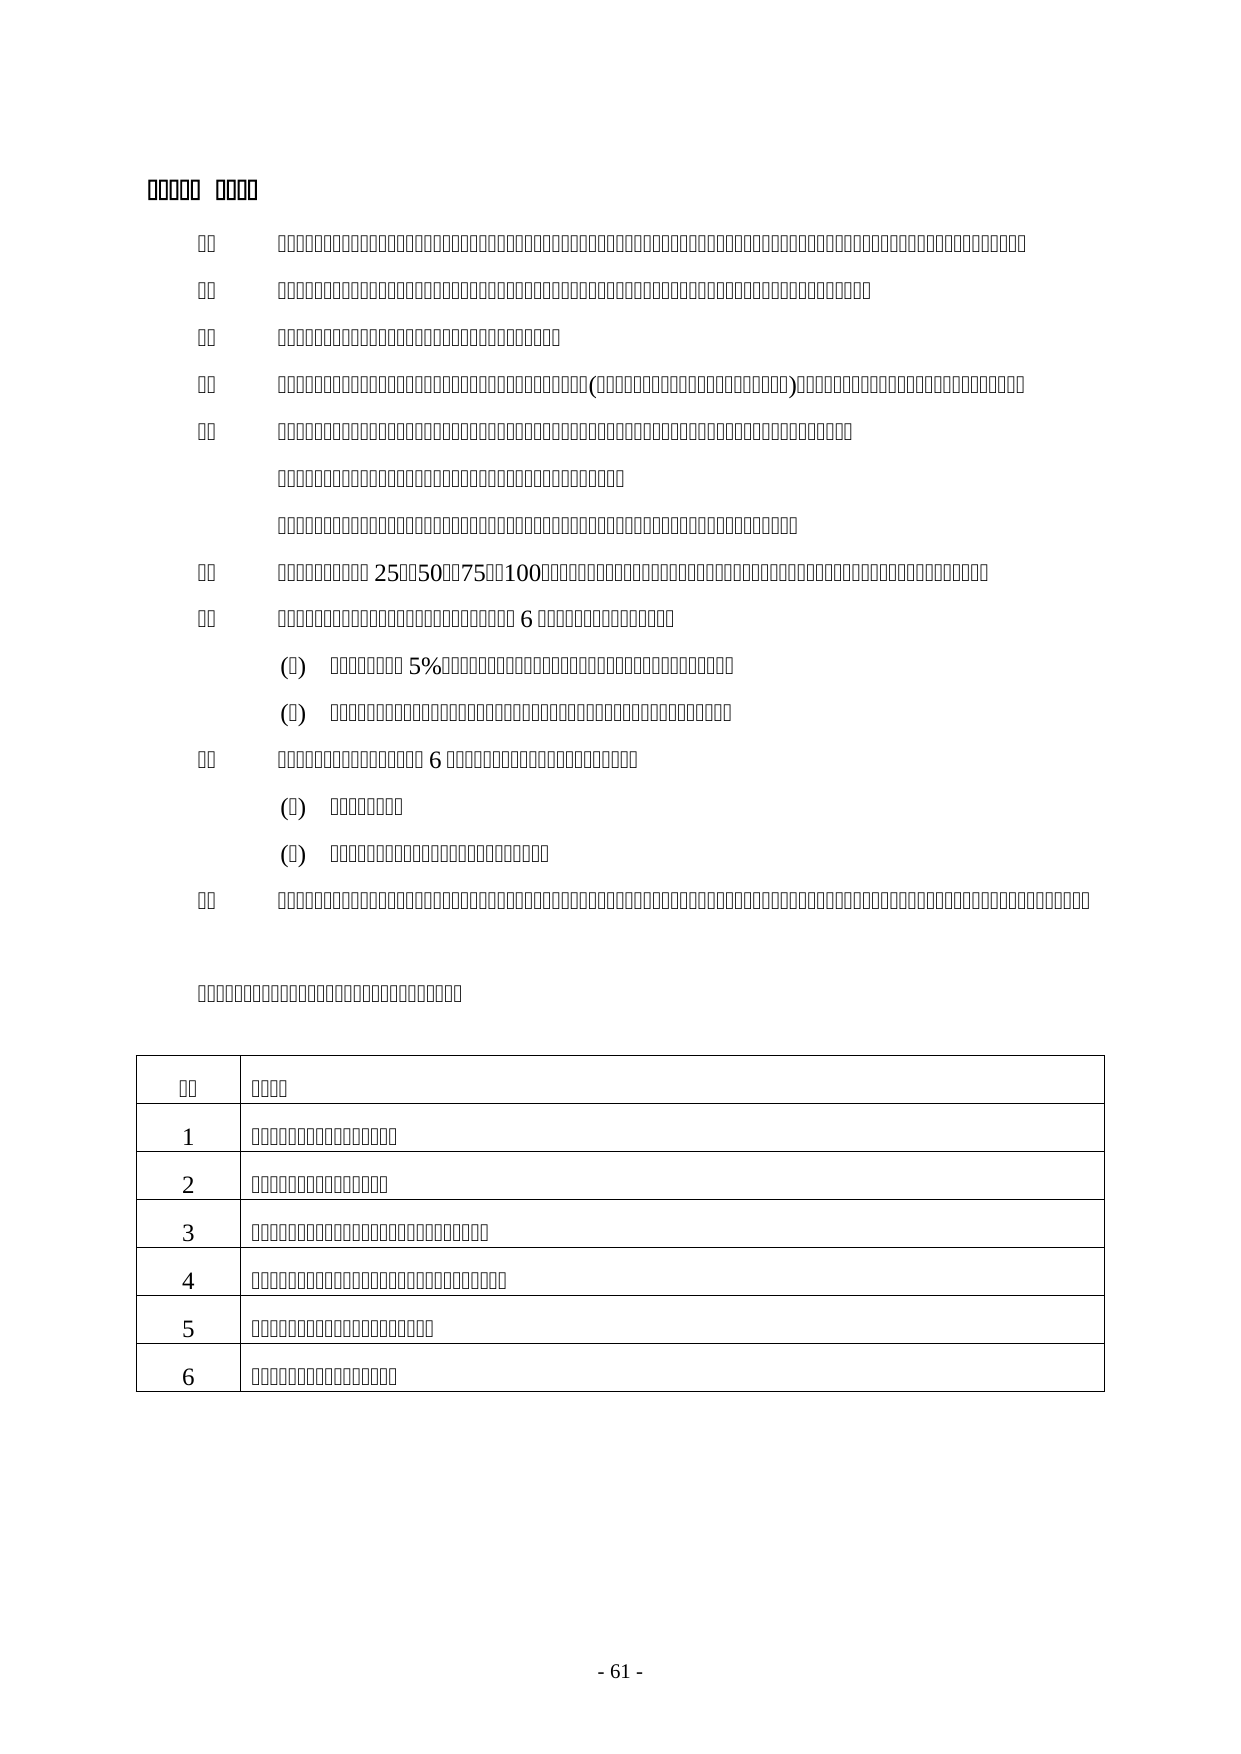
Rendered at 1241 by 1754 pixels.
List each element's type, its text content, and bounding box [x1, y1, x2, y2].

table_cell 4 [137, 1248, 240, 1295]
table_cell 「經濟部水利署廠商施工評鑑制度」 [241, 1344, 1104, 1391]
table_cell 「經濟部水利署施工品質保證制度」 [241, 1104, 1104, 1151]
table_cell 「經濟部水利署工剩餘土石方資源堆置處理場設置及管理要點」 [241, 1248, 1104, 1295]
text (一) 工程施工進度落後5%以上，並可歸責於廠商，經工程主辦機關書面告知廠商限期改善無效者。 [280, 643, 1092, 680]
table_cell 3 [137, 1200, 240, 1247]
text 五、 工程發生勞安事故或違反勞工安全衛生及環境保護相關法令時，如經主管機關勒令全部停工或局部停工，統包商不得以此為理由要求增加工期。 [198, 408, 1092, 446]
text 九、 工程施工期間，統包商應依「經濟部水利署廠商施工評鑑制度」及其他相關規定事項辦理各項評鑑，並依據評鑑項目備妥相關資料接受評鑑，統包商不得異議。機關得視評鑑結果給予統包商適當之獎懲。 [198, 877, 1092, 914]
text 四、 工程施工期間，統包商應就本工程之施工便道、臨時改道及工區臨近既有道路(包括人員、機具、材料及剩餘土石方等運輸道路)進行維護清理及整修，並於竣工時負責修復完整或復原。 [198, 361, 1092, 399]
text 三、 統包商於開工後，應依機關工程司指示填寫各式相關報表，備供查核。 [198, 314, 1092, 352]
table_cell 5 [137, 1296, 240, 1343]
table_cell 6 [137, 1344, 240, 1391]
text 二、 工地凡為本工程所設之標誌、構造物及其他設施，非經機關工程司之許可，不得擅自毀棄或移動。如造成損毀或移動，其重設費用概由統包商負擔。 [198, 268, 1092, 305]
table_cell 「經濟部水利署暨所屬機關商購工材料管理應行注意事項」 [241, 1200, 1104, 1247]
text 一、 統包商對於機關工程司所要求之工作或所給予之指示有異議時，應立即提出書面要求解釋，經解釋後，如統包商仍認有疑義時，應於文到七日內再提出書面意見，否則即應依原指示辦理。 [198, 221, 1092, 258]
subtitle 第三十四條 其他規定 [148, 174, 1092, 211]
table_header 項次 [137, 1056, 240, 1103]
text 工地禁止拼裝車及超載車輛進出。其有違反者，統包商應負違約責任。情節重大者，依政府採購法第一百零一條第三款規定辦理。 [198, 502, 1092, 539]
table_cell 2 [137, 1152, 240, 1199]
text 六、 統包商應於工程進度達25％、50％、75％、100％時，將各項檢驗記錄、自主檢查表及其他相關證明文件等資料送交機關工程司者，違者暫停發放工程估驗款。 [198, 549, 1092, 586]
table_cell 「經濟部水利署廠商品質制規定」 [241, 1152, 1104, 1199]
table_cell 「內政營建署修正營建剩餘土石方處理方案」 [241, 1296, 1104, 1343]
text (二) 分包商未能依約獲得工程款給付，致工程進度落後，經工程主辦機關書面告知廠商限期改善無效者。 [280, 689, 1092, 727]
text (二) 由機關對廠商進行財務徵信，其費用由契約價金扣抵。 [280, 830, 1092, 868]
text 八、 統包商如未依前條規定無償提供最近6個月內之退票已清償與註記紀錄，主辦機關得： [198, 736, 1092, 774]
text (一) 暫停工程款付款。 [280, 783, 1092, 821]
text 統包商應責成其砂石、廢土、建材分包廠商不得有使用拼裝車或超載等行車違規行為。 [198, 455, 1092, 493]
text 十、除契約另有約定外，統包商之所有工作應符合下列相關規定。 [198, 971, 1092, 1008]
table_cell 1 [137, 1104, 240, 1151]
text 七、 統包商於履約期間如發生下列情況之一者，應無償提供最近6個月內之退票已清償與註記紀錄： [198, 596, 1092, 633]
table_header 相關規定 [241, 1056, 1104, 1103]
